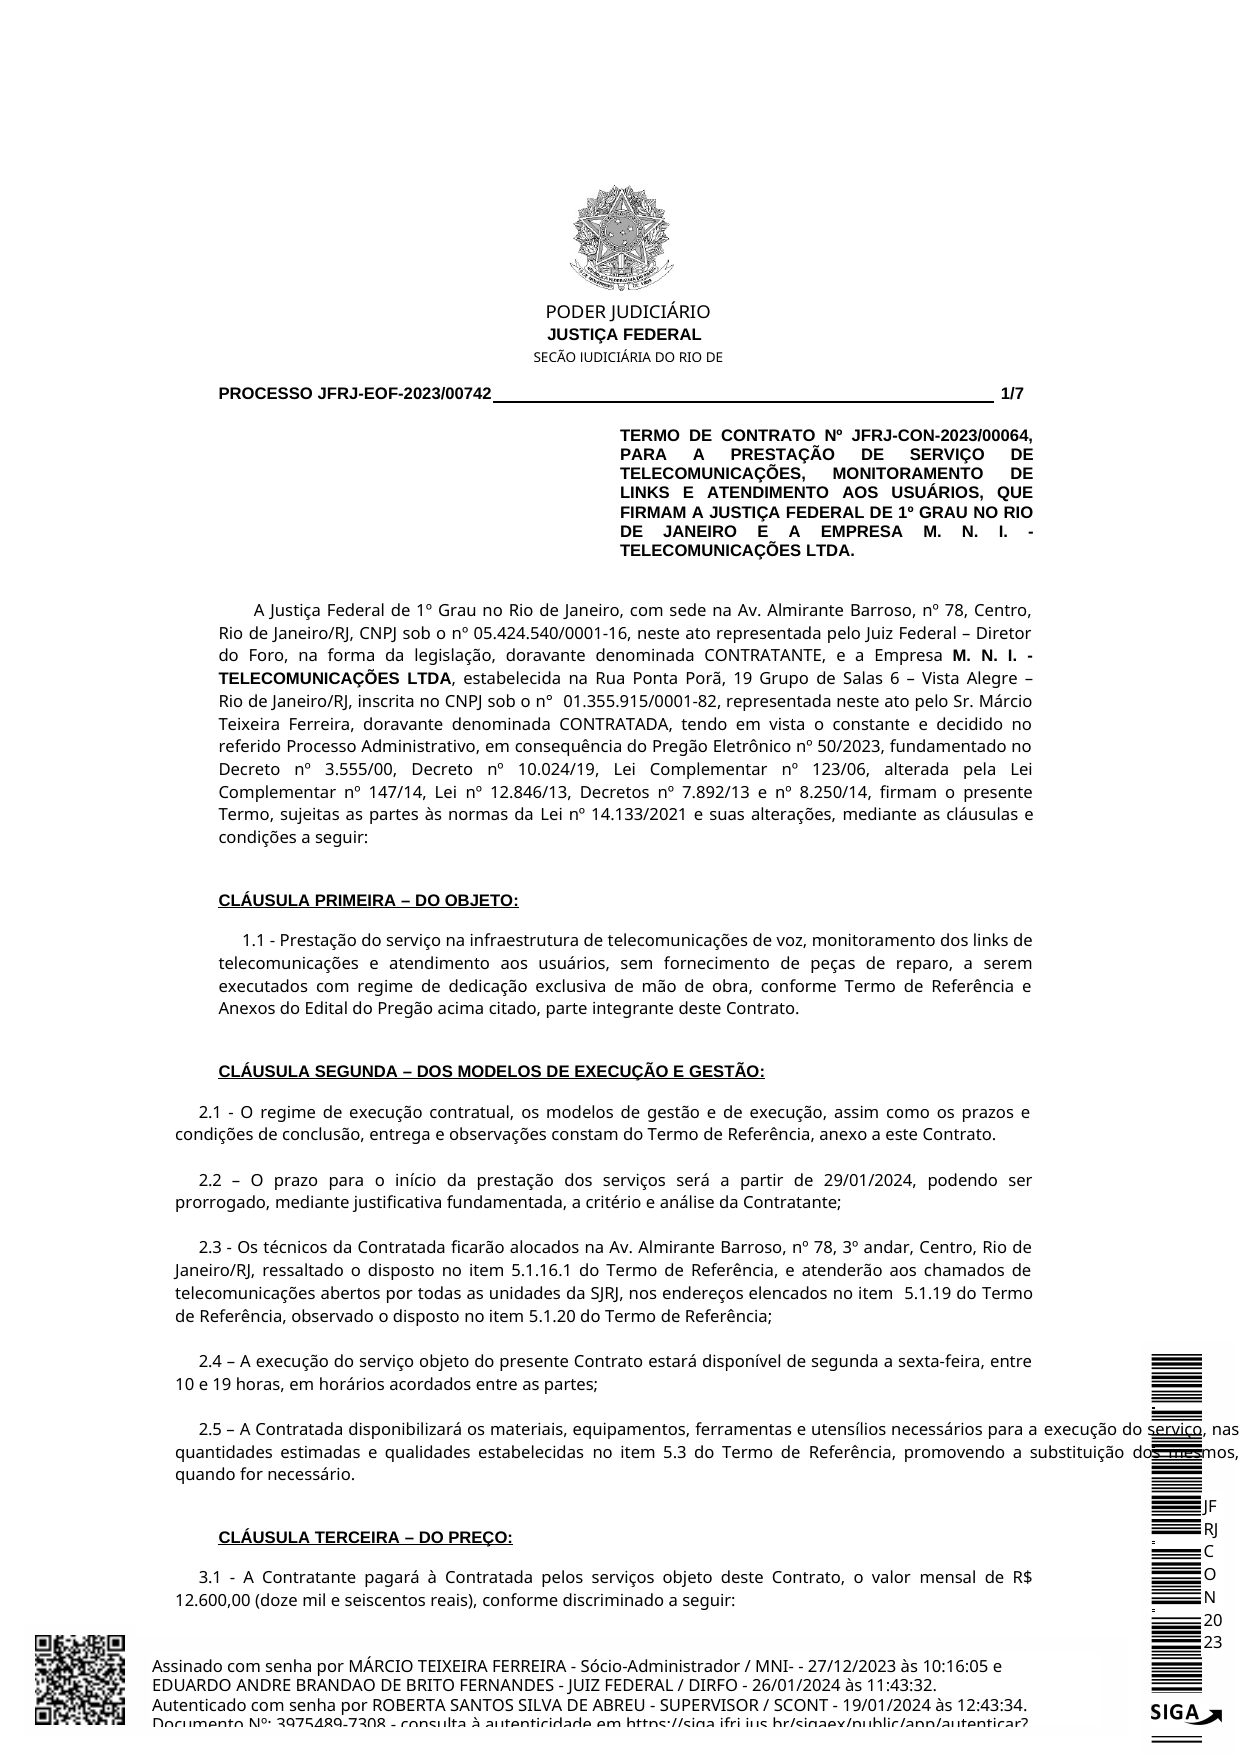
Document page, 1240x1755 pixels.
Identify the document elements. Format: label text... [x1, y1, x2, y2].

subtitle CLÁUSULA TERCEIRA – DO PREÇO: [218, 1528, 1140, 1547]
list - Os técnicos da Contratada ficarão alocados na Av. Almirante Barroso, nº 78, 3º andar, Centro, Rio de Janeiro/RJ, ressaltado o disposto no item 5.1.16.1 do Termo de Referência, e atenderão aos chamados de telecomunicações abertos por todas as unidades da SJRJ, nos endereços elencados no item 5.1.19 do Termo de Referência, observado o disposto no item 5.1.20 do Termo de Referência; [175, 1236, 1033, 1327]
list - A Contratante pagará à Contratada pelos serviços objeto deste Contrato, o valor mensal de R$ 12.600,00 (doze mil e seiscentos reais), conforme discriminado a seguir: [175, 1566, 1033, 1612]
text A Justiça Federal de 1º Grau no Rio de Janeiro, com sede na Av. Almirante Barroso, nº 78, Centro, Rio de Janeiro/RJ, CNPJ sob o nº 05.424.540/0001-16, neste ato representada pelo Juiz Federal – Diretor do Foro, na forma da legislação, doravante denominada CONTRATANTE, e a Empresa M. N. I. - TELECOMUNICAÇÕES LTDA, estabelecida na Rua Ponta Porã, 19 Grupo de Salas 6 – Vista Alegre – Rio de Janeiro/RJ, inscrita no CNPJ sob o n° 01.355.915/0001-82, representada neste ato pelo Sr. Márcio Teixeira Ferreira, doravante denominada CONTRATADA, tendo em vista o constante e decidido no referido Processo Administrativo, em consequência do Pregão Eletrônico nº 50/2023, fundamentado no Decreto nº 3.555/00, Decreto nº 10.024/19, Lei Complementar nº 123/06, alterada pela Lei Complementar nº 147/14, Lei nº 12.846/13, Decretos nº 7.892/13 e nº 8.250/14, firmam o presente Termo, sujeitas as partes às normas da Lei nº 14.133/2021 e suas alterações, mediante as cláusulas e condições a seguir: [218, 598, 1033, 848]
list - O regime de execução contratual, os modelos de gestão e de execução, assim como os prazos e condições de conclusão, entrega e observações constam do Termo de Referência, anexo a este Contrato. [175, 1100, 1032, 1146]
subtitle CLÁUSULA PRIMEIRA – DO OBJETO: [218, 890, 1239, 909]
subtitle TERMO DE CONTRATO Nº JFRJ-CON-2023/00064, PARA A PRESTAÇÃO DE SERVIÇO DE TELECOMUNICAÇÕES, MONITORAMENTO DE LINKS E ATENDIMENTO AOS USUÁRIOS, QUE FIRMAM A JUSTIÇA FEDERAL DE 1º GRAU NO RIO DE JANEIRO E A EMPRESA M. N. I. - TELECOMUNICAÇÕES LTDA. [620, 426, 1033, 560]
list – A execução do serviço objeto do presente Contrato estará disponível de segunda a sexta-feira, entre 10 e 19 horas, em horários acordados entre as partes; [175, 1349, 1033, 1395]
text 1.1 - Prestação do serviço na infraestrutura de telecomunicações de voz, monitoramento dos links de telecomunicações e atendimento aos usuários, sem fornecimento de peças de reparo, a serem executados com regime de dedicação exclusiva de mão de obra, conforme Termo de Referência e Anexos do Edital do Pregão acima citado, parte integrante deste Contrato. [218, 929, 1033, 1019]
list – A Contratada disponibilizará os materiais, equipamentos, ferramentas e utensílios necessários para a execução do serviço, nas quantidades estimadas e qualidades estabelecidas no item 5.3 do Termo de Referência, promovendo a substituição dos mesmos, quando for necessário. [175, 1417, 1140, 1486]
subtitle CLÁUSULA SEGUNDA – DOS MODELOS DE EXECUÇÃO E GESTÃO: [218, 1062, 1239, 1081]
list JFRJCON202300064 [1203, 1494, 1224, 1657]
list – O prazo para o início da prestação dos serviços será a partir de 29/01/2024, podendo ser prorrogado, mediante justificativa fundamentada, a critério e análise da Contratante; [175, 1168, 1032, 1214]
